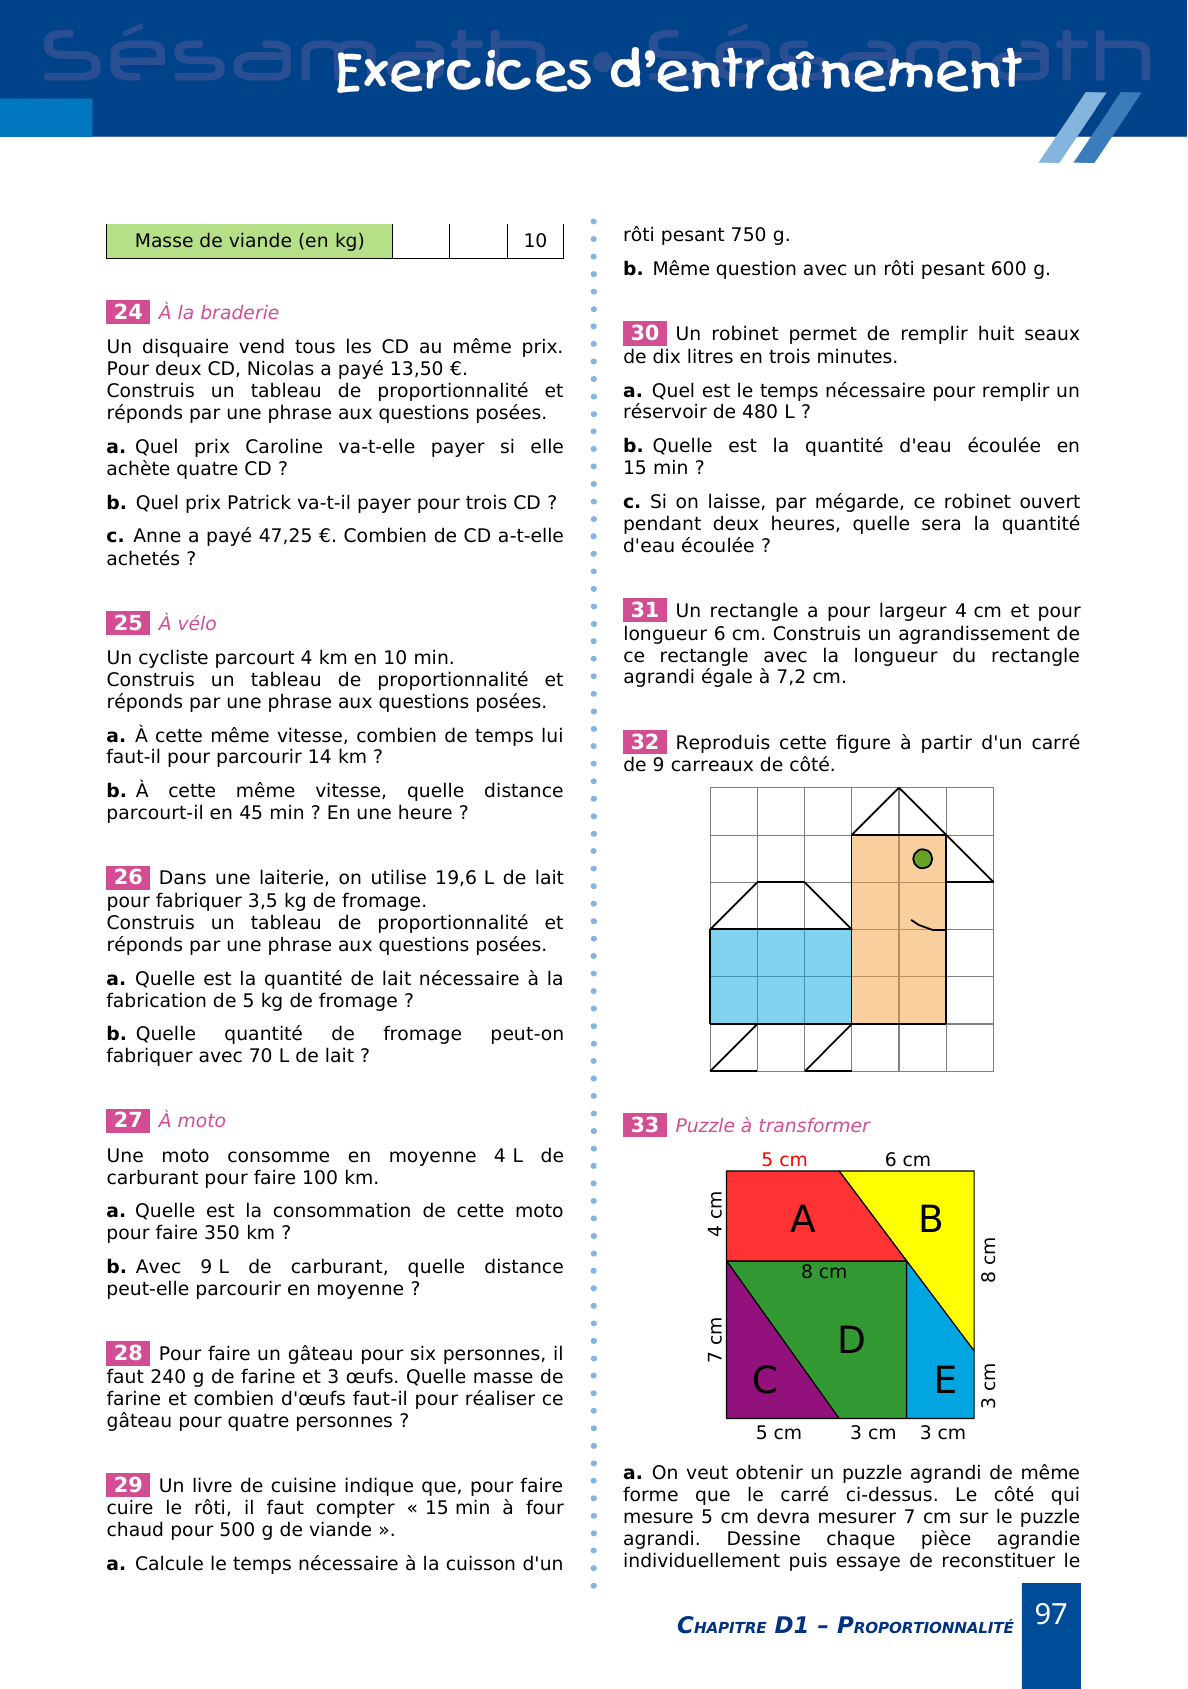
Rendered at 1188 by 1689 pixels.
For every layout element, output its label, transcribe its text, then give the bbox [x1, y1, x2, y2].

list Reproduis cette figure à partir d'un carré de 9 carreaux de côté. [623, 730, 1081, 776]
table_cell [393, 224, 449, 258]
list à vélo [150, 611, 564, 635]
list Quelle est la quantité de lait nécessaire à la fabrication de 5 kg de fromage ? [106, 967, 564, 1011]
list à moto [106, 1108, 564, 1133]
list Quelle quantité de fromage peut‑on fabriquer avec 70 L de lait ? [106, 1023, 564, 1067]
list Si on laisse, par mégarde, ce robinet ouvert pendant deux heures, quelle sera la quantité d'eau écoulée ? [623, 491, 1081, 557]
list Pour faire un gâteau pour six personnes, il faut 240 g de farine et 3 œufs. Quelle masse de farine et combien d'œufs faut‑il pour réaliser ce gâteau pour quatre personnes ? [106, 1341, 564, 1432]
list Quelle est la consommation de cette moto pour faire 350 km ? [106, 1200, 564, 1244]
list Même question avec un rôti pesant 600 g. [623, 258, 1081, 280]
list Un robinet permet de remplir huit seaux de dix litres en trois minutes. [623, 321, 1081, 368]
list Anne a payé 47,25 €. Combien de CD a‑t‑elle achetés ? [106, 525, 564, 569]
list Un livre de cuisine indique que, pour faire cuire le rôti, il faut compter « 15 min à four chaud pour 500 g de viande ». [106, 1473, 564, 1541]
list Calcule le temps nécessaire à la cuisson d'un [106, 1553, 564, 1575]
list Dans une laiterie, on utilise 19,6 L de lait pour fabriquer 3,5 kg de fromage. Construis un tableau de proportionnalité et réponds par une phrase aux questions posées. [106, 866, 564, 956]
table_cell Masse de viande (en kg) [107, 224, 392, 258]
list Une moto consomme en moyenne 4 L de carburant pour faire 100 km. [106, 1144, 564, 1188]
list À cette même vitesse, quelle distance parcourt‑il en 45 min ? En une heure ? [106, 780, 564, 824]
list Quel est le temps nécessaire pour remplir un réservoir de 480 L ? [623, 379, 1081, 423]
list Un cycliste parcourt 4 km en 10 min. Construis un tableau de proportionnalité et réponds par une phrase aux questions posées. [106, 647, 564, 713]
list rôti pesant 750 g. [623, 224, 1081, 246]
list À cette même vitesse, combien de temps lui faut‑il pour parcourir 14 km ? [106, 724, 564, 768]
table_cell 10 [508, 224, 563, 258]
table_cell [450, 224, 507, 258]
list à la braderie [150, 300, 564, 324]
list Quel prix Patrick va‑t‑il payer pour trois CD ? [106, 492, 564, 514]
list Avec 9 L de carburant, quelle distance peut‑elle parcourir en moyenne ? [106, 1256, 564, 1300]
list Quelle est la quantité d'eau écoulée en 15 min ? [623, 435, 1081, 479]
list Un rectangle a pour largeur 4 cm et pour longueur 6 cm. Construis un agrandissement de ce rectangle avec la longueur du rectangle agrandi égale à 7,2 cm. [623, 598, 1081, 688]
list Un disquaire vend tous les CD au même prix. Pour deux CD, Nicolas a payé 13,50 €. Construis un tableau de proportionnalité et réponds par une phrase aux questions posées. [106, 336, 564, 424]
picture [0, 0, 1187, 163]
list Quel prix Caroline va‑t‑elle payer si elle achète quatre CD ? [106, 436, 564, 480]
list On veut obtenir un puzzle agrandi de même forme que le carré ci-dessus. Le côté qui mesure 5 cm devra mesurer 7 cm sur le puzzle agrandi. Dessine chaque pièce agrandie individuellement puis essaye de reconstituer le [623, 1462, 1081, 1572]
list Puzzle à transformer [667, 1113, 1081, 1137]
